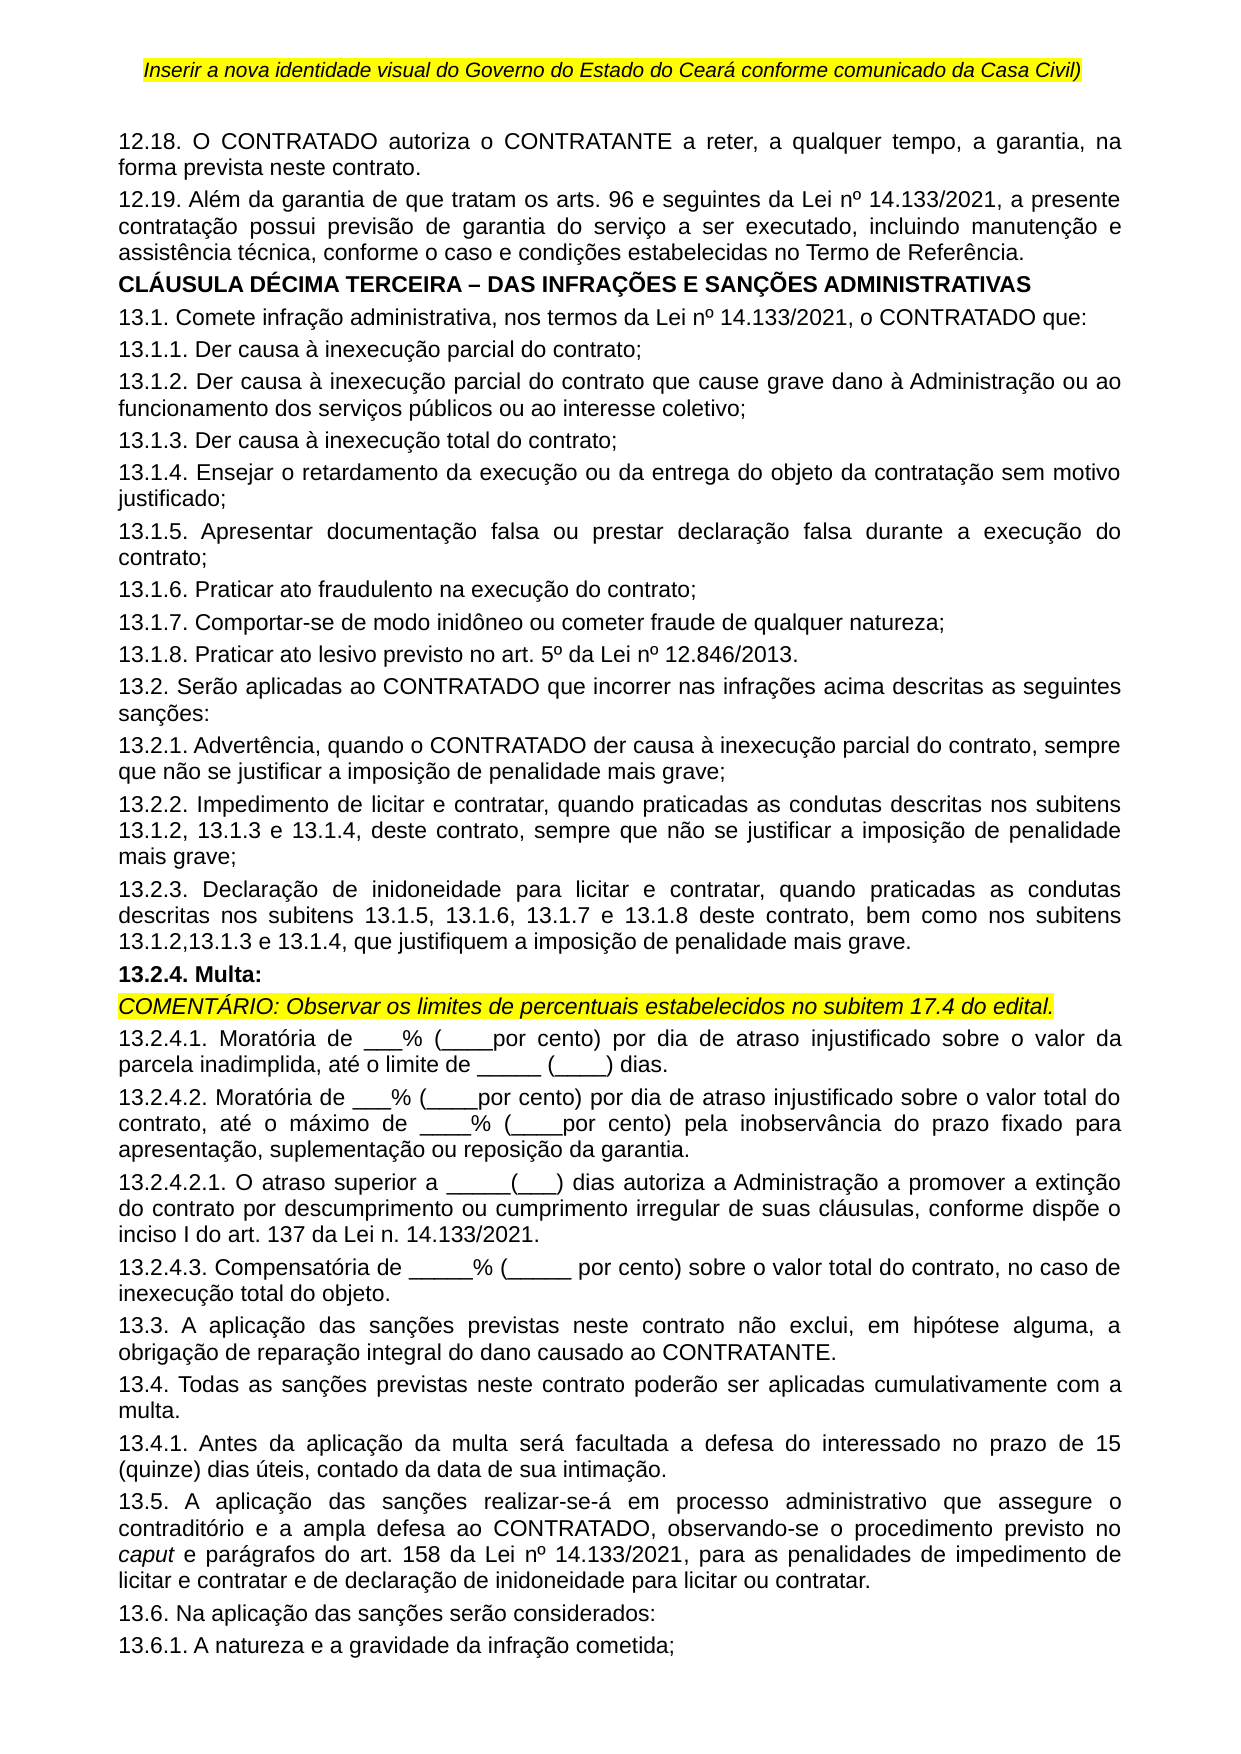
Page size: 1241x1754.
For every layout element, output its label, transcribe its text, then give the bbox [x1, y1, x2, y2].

text 13.1.5. Apresentar documentação falsa ou prestar declaração falsa durante a execução do contrato; [118, 518, 1122, 570]
text COMENTÁRIO: Observar os limites de percentuais estabelecidos no subitem 17.4 do edital. [118, 993, 1122, 1019]
text 13.1.2. Der causa à inexecução parcial do contrato que cause grave dano à Administração ou ao funcionamento dos serviços públicos ou ao interesse coletivo; [118, 368, 1122, 421]
text 13.6.1. A natureza e a gravidade da infração cometida; [118, 1632, 1122, 1658]
text CLÁUSULA DÉCIMA TERCEIRA – DAS INFRAÇÕES E SANÇÕES ADMINISTRATIVAS [118, 271, 1122, 298]
text 13.2.4.1. Moratória de ___% (____por cento) por dia de atraso injustificado sobre o valor da parcela inadimplida, até o limite de _____ (____) dias. [118, 1025, 1122, 1078]
text 13.2.4.3. Compensatória de _____% (_____ por cento) sobre o valor total do contrato, no caso de inexecução total do objeto. [118, 1254, 1122, 1306]
text 13.2.4.2. Moratória de ___% (____por cento) por dia de atraso injustificado sobre o valor total do contrato, até o máximo de ____% (____por cento) pela inobservância do prazo fixado para apresentação, suplementação ou reposição da garantia. [118, 1084, 1122, 1163]
text 13.1.6. Praticar ato fraudulento na execução do contrato; [118, 576, 1122, 603]
text 13.1.3. Der causa à inexecução total do contrato; [118, 427, 1122, 453]
text 13.2.1. Advertência, quando o CONTRATADO der causa à inexecução parcial do contrato, sempre que não se justificar a imposição de penalidade mais grave; [118, 732, 1122, 784]
text 13.6. Na aplicação das sanções serão considerados: [118, 1600, 1122, 1626]
text 13.1. Comete infração administrativa, nos termos da Lei nº 14.133/2021, o CONTRATADO que: [118, 303, 1122, 330]
text 13.2.4. Multa: [118, 961, 1122, 987]
text 13.2.2. Impedimento de licitar e contratar, quando praticadas as condutas descritas nos subitens 13.1.2, 13.1.3 e 13.1.4, deste contrato, sempre que não se justificar a imposição de penalidade mais grave; [118, 791, 1122, 869]
text 13.3. A aplicação das sanções previstas neste contrato não exclui, em hipótese alguma, a obrigação de reparação integral do dano causado ao CONTRATANTE. [118, 1312, 1122, 1365]
text 13.1.1. Der causa à inexecução parcial do contrato; [118, 336, 1122, 362]
text 13.1.4. Ensejar o retardamento da execução ou da entrega do objeto da contratação sem motivo justificado; [118, 459, 1122, 512]
text 13.2.3. Declaração de inidoneidade para licitar e contratar, quando praticadas as condutas descritas nos subitens 13.1.5, 13.1.6, 13.1.7 e 13.1.8 deste contrato, bem como nos subitens 13.1.2,13.1.3 e 13.1.4, que justifiquem a imposição de penalidade mais grave. [118, 876, 1122, 954]
text 13.4.1. Antes da aplicação da multa será facultada a defesa do interessado no prazo de 15 (quinze) dias úteis, contado da data de sua intimação. [118, 1430, 1122, 1482]
text 13.1.8. Praticar ato lesivo previsto no art. 5º da Lei nº 12.846/2013. [118, 641, 1122, 667]
text 13.1.7. Comportar-se de modo inidôneo ou cometer fraude de qualquer natureza; [118, 609, 1122, 635]
text 12.18. O CONTRATADO autoriza o CONTRATANTE a reter, a qualquer tempo, a garantia, na forma prevista neste contrato. [118, 128, 1122, 180]
text 13.2. Serão aplicadas ao CONTRATADO que incorrer nas infrações acima descritas as seguintes sanções: [118, 673, 1122, 726]
text 13.4. Todas as sanções previstas neste contrato poderão ser aplicadas cumulativamente com a multa. [118, 1371, 1122, 1424]
text 12.19. Além da garantia de que tratam os arts. 96 e seguintes da Lei nº 14.133/2021, a presente contratação possui previsão de garantia do serviço a ser executado, incluindo manutenção e assistência técnica, conforme o caso e condições estabelecidas no Termo de Referência. [118, 186, 1122, 265]
text 13.2.4.2.1. O atraso superior a _____(___) dias autoriza a Administração a promover a extinção do contrato por descumprimento ou cumprimento irregular de suas cláusulas, conforme dispõe o inciso I do art. 137 da Lei n. 14.133/2021. [118, 1169, 1122, 1248]
text 13.5. A aplicação das sanções realizar-se-á em processo administrativo que assegure o contraditório e a ampla defesa ao CONTRATADO, observando-se o procedimento previsto no caput e parágrafos do art. 158 da Lei nº 14.133/2021, para as penalidades de impedimento de licitar e contratar e de declaração de inidoneidade para licitar ou contratar. [118, 1488, 1122, 1594]
